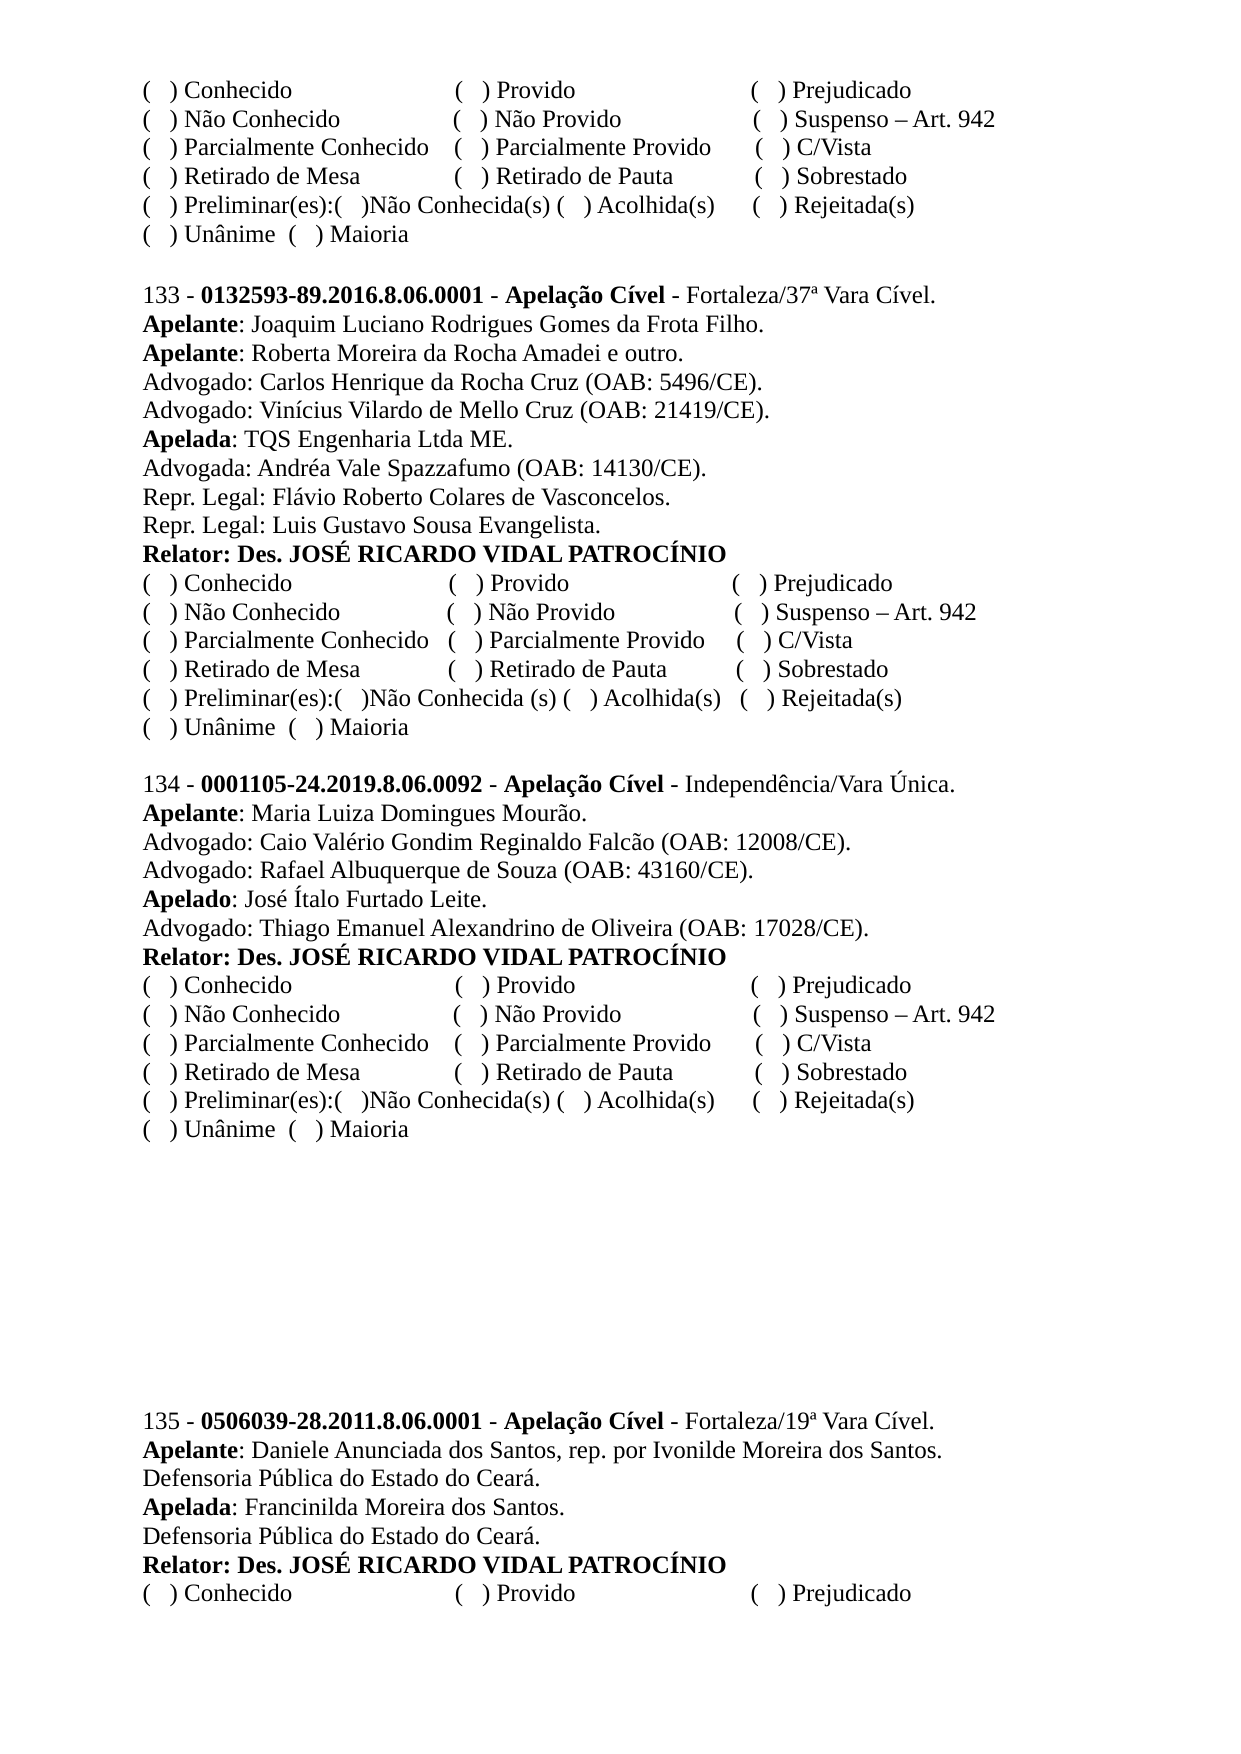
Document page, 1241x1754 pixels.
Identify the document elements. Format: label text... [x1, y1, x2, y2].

text Apelada: TQS Engenharia Ltda ME. [142, 424, 1141, 453]
text Advogado: Rafael Albuquerque de Souza (OAB: 43160/CE). [142, 856, 1141, 884]
text ( ) Parcialmente Conhecido ( ) Parcialmente Provido ( ) C/Vista [142, 132, 1158, 161]
text Apelada: Francinilda Moreira dos Santos. [142, 1492, 1141, 1521]
text Relator: Des. JOSÉ RICARDO VIDAL PATROCÍNIO [142, 942, 1141, 971]
text ( ) Conhecido ( ) Provido ( ) Prejudicado [142, 75, 1141, 104]
text ( ) Retirado de Mesa ( ) Retirado de Pauta ( ) Sobrestado [142, 1057, 1158, 1086]
text Repr. Legal: Flávio Roberto Colares de Vasconcelos. [142, 482, 1141, 511]
text 135 - 0506039-28.2011.8.06.0001 - Apelação Cível - Fortaleza/19ª Vara Cível. [142, 1406, 1141, 1435]
text ( ) Não Conhecido ( ) Não Provido ( ) Suspenso – Art. 942 [142, 104, 1158, 132]
text Apelado: José Ítalo Furtado Leite. [142, 884, 1141, 913]
text Repr. Legal: Luis Gustavo Sousa Evangelista. [142, 511, 1141, 539]
text Advogado: Caio Valério Gondim Reginaldo Falcão (OAB: 12008/CE). [142, 827, 1141, 856]
text Apelante: Daniele Anunciada dos Santos, rep. por Ivonilde Moreira dos Santos. [142, 1435, 1141, 1463]
text ( ) Não Conhecido ( ) Não Provido ( ) Suspenso – Art. 942 [142, 999, 1158, 1028]
text ( ) Conhecido ( ) Provido ( ) Prejudicado [142, 1578, 1141, 1607]
text ( ) Retirado de Mesa ( ) Retirado de Pauta ( ) Sobrestado [142, 161, 1158, 190]
text ( ) Conhecido ( ) Provido ( ) Prejudicado [142, 971, 1141, 999]
text ( ) Unânime ( ) Maioria [142, 1114, 1141, 1143]
text Apelante: Joaquim Luciano Rodrigues Gomes da Frota Filho. [142, 309, 1141, 338]
text Advogada: Andréa Vale Spazzafumo (OAB: 14130/CE). [142, 453, 1141, 482]
text ( ) Unânime ( ) Maioria [142, 712, 1158, 741]
text ( ) Retirado de Mesa ( ) Retirado de Pauta ( ) Sobrestado [142, 654, 1158, 683]
text Defensoria Pública do Estado do Ceará. [142, 1521, 1141, 1550]
text Advogado: Thiago Emanuel Alexandrino de Oliveira (OAB: 17028/CE). [142, 913, 1141, 942]
text Relator: Des. JOSÉ RICARDO VIDAL PATROCÍNIO [142, 539, 1141, 568]
text ( ) Preliminar(es):( )Não Conhecida(s) ( ) Acolhida(s) ( ) Rejeitada(s) [142, 1086, 1158, 1114]
text ( ) Unânime ( ) Maioria [142, 219, 1141, 247]
text ( ) Conhecido ( ) Provido ( ) Prejudicado [142, 568, 1141, 597]
text ( ) Preliminar(es):( )Não Conhecida (s) ( ) Acolhida(s) ( ) Rejeitada(s) [142, 683, 1158, 712]
text Advogado: Carlos Henrique da Rocha Cruz (OAB: 5496/CE). [142, 367, 1141, 396]
text Advogado: Vinícius Vilardo de Mello Cruz (OAB: 21419/CE). [142, 396, 1141, 424]
text 134 - 0001105-24.2019.8.06.0092 - Apelação Cível - Independência/Vara Única. [142, 769, 1141, 798]
text Apelante: Roberta Moreira da Rocha Amadei e outro. [142, 338, 1141, 367]
text ( ) Preliminar(es):( )Não Conhecida(s) ( ) Acolhida(s) ( ) Rejeitada(s) [142, 190, 1158, 219]
text Relator: Des. JOSÉ RICARDO VIDAL PATROCÍNIO [142, 1550, 1141, 1578]
text ( ) Não Conhecido ( ) Não Provido ( ) Suspenso – Art. 942 [142, 597, 1158, 626]
text Apelante: Maria Luiza Domingues Mourão. [142, 798, 1141, 827]
text ( ) Parcialmente Conhecido ( ) Parcialmente Provido ( ) C/Vista [142, 1028, 1158, 1057]
text ( ) Parcialmente Conhecido ( ) Parcialmente Provido ( ) C/Vista [142, 626, 1158, 654]
text 133 - 0132593-89.2016.8.06.0001 - Apelação Cível - Fortaleza/37ª Vara Cível. [142, 281, 1141, 309]
text Defensoria Pública do Estado do Ceará. [142, 1463, 1141, 1492]
